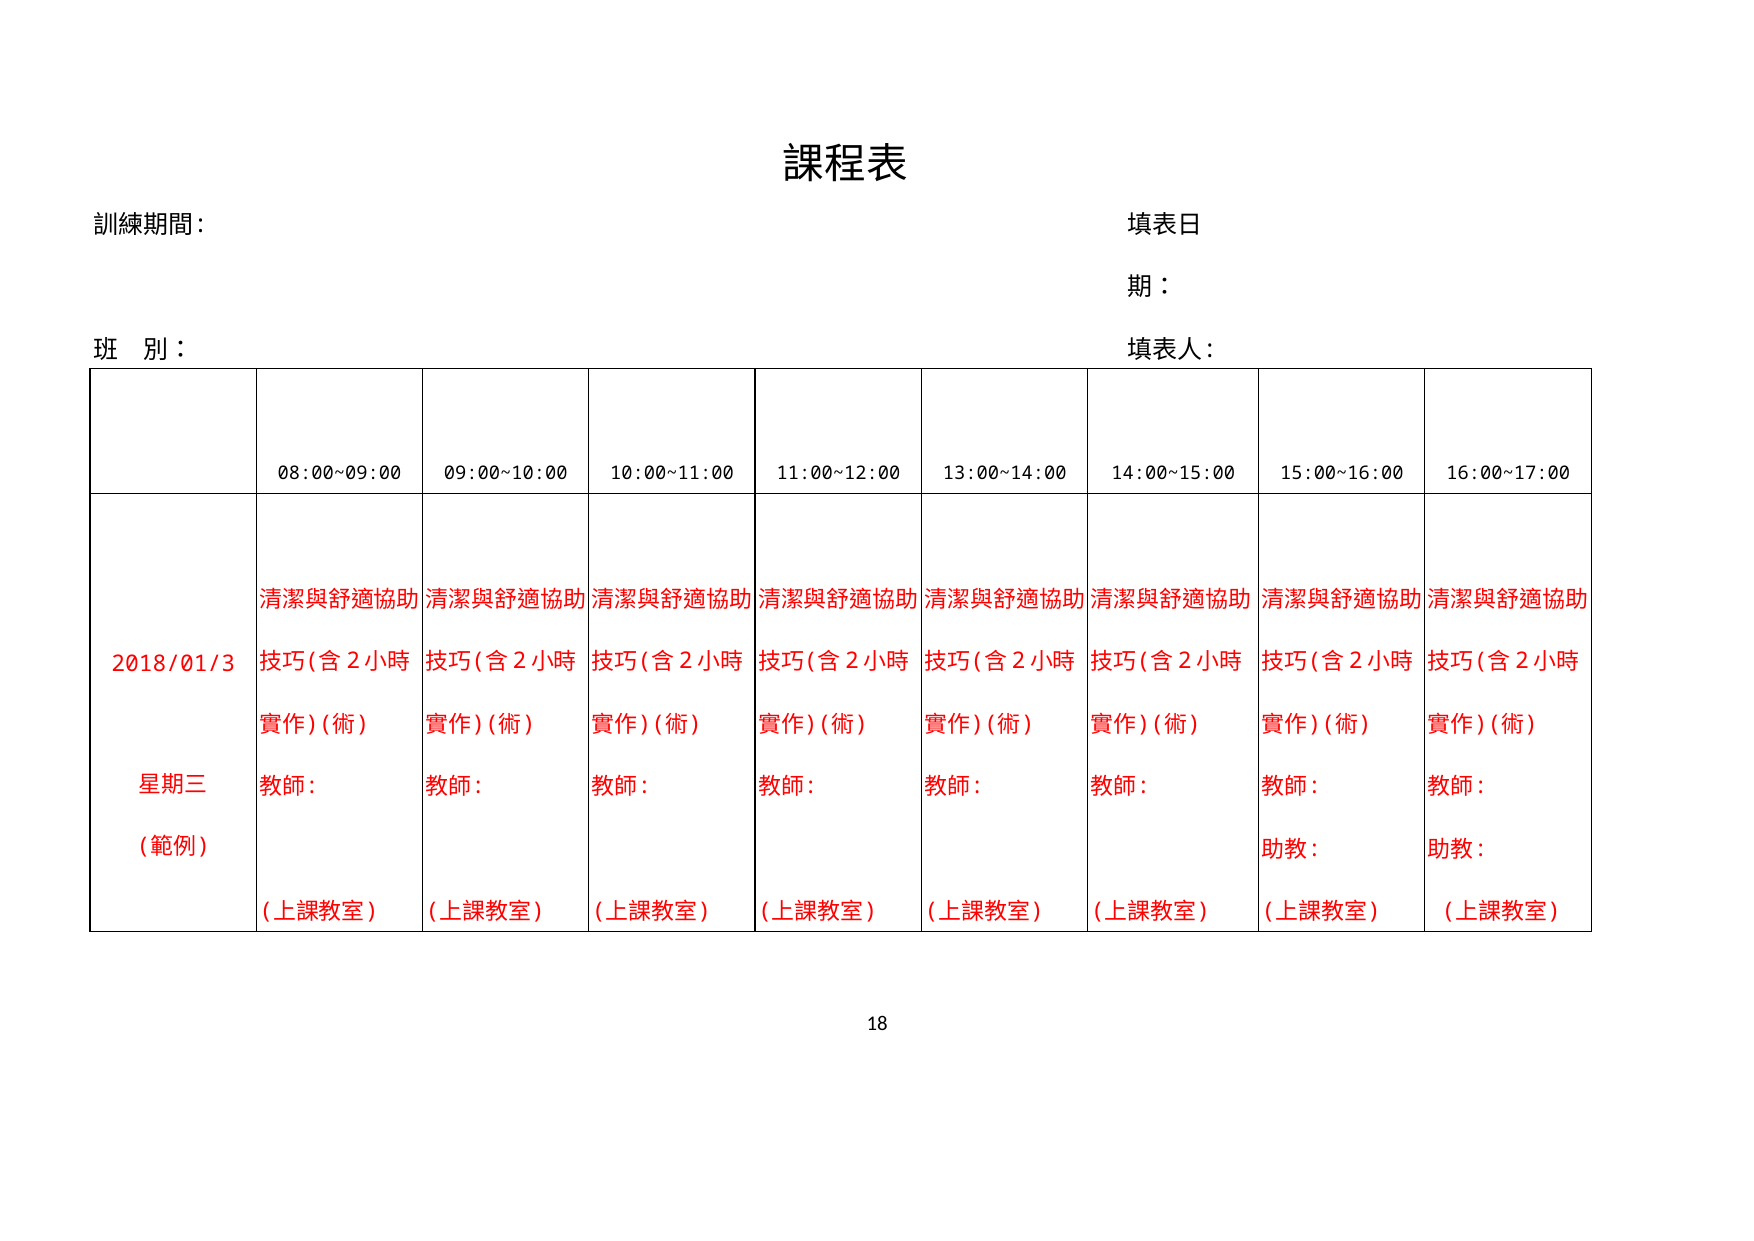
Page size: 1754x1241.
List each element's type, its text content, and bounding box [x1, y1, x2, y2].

table_cell [91, 369, 256, 493]
table_header [1600, 118, 1606, 181]
table_cell 班 別： [90, 306, 1124, 368]
table_cell [1592, 493, 1606, 931]
table_cell 填表日期： [1124, 181, 1249, 306]
table_cell 清潔與舒適協助技巧(含2小時實作)(術) 教師: (上課教室) [589, 494, 754, 931]
table_cell 清潔與舒適協助技巧(含2小時實作)(術) 教師: (上課教室) [922, 494, 1087, 931]
table_cell 填表人: [1124, 306, 1591, 368]
table_cell 清潔與舒適協助技巧(含2小時實作)(術) 教師: 助教: (上課教室) [1425, 494, 1591, 931]
table_cell 10:00~11:00 [589, 369, 754, 493]
table_cell 11:00~12:00 [756, 369, 921, 493]
table_cell 2018/01/3 星期三 (範例) [91, 494, 256, 931]
table_cell [1592, 368, 1606, 493]
table_cell 清潔與舒適協助技巧(含2小時實作)(術) 教師: 助教: (上課教室) [1259, 494, 1424, 931]
table_cell 14:00~15:00 [1088, 369, 1258, 493]
table_cell 清潔與舒適協助技巧(含2小時實作)(術) 教師: (上課教室) [423, 494, 588, 931]
table_cell 訓練期間: [90, 181, 1124, 306]
table_cell 清潔與舒適協助技巧(含2小時實作)(術) 教師: (上課教室) [1088, 494, 1258, 931]
table_cell 08:00~09:00 [257, 369, 422, 493]
table_cell 清潔與舒適協助技巧(含2小時實作)(術) 教師: (上課教室) [257, 494, 422, 931]
table_cell 13:00~14:00 [922, 369, 1087, 493]
table_cell 16:00~17:00 [1425, 369, 1591, 493]
table_cell 清潔與舒適協助技巧(含2小時實作)(術) 教師: (上課教室) [756, 494, 921, 931]
table_cell 09:00~10:00 [423, 369, 588, 493]
table_cell [1249, 181, 1600, 306]
table_header 課程表 [90, 118, 1600, 181]
table_cell [1600, 181, 1606, 306]
table_cell [1591, 306, 1606, 368]
table_cell 15:00~16:00 [1259, 369, 1424, 493]
